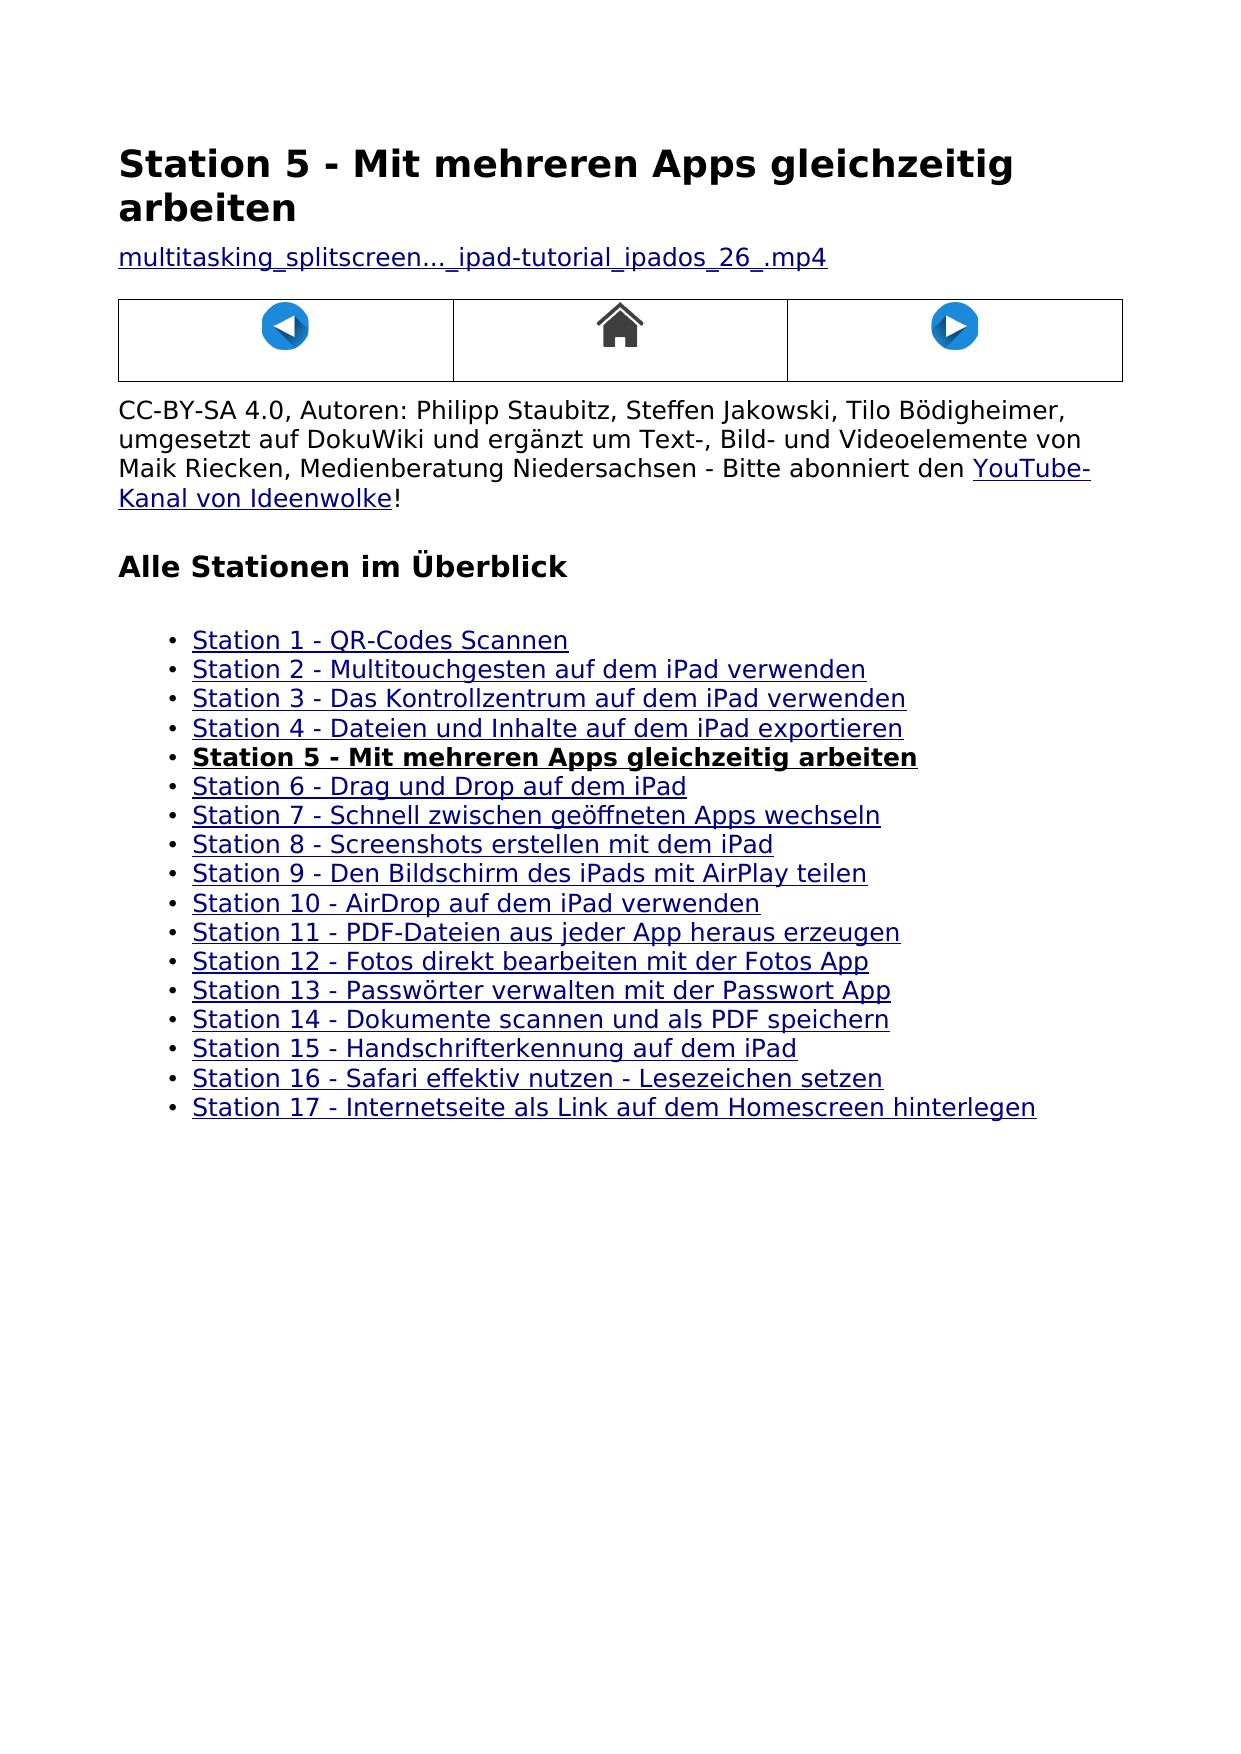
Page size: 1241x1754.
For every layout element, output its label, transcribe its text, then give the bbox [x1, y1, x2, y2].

list Station 12 - Fotos direkt bearbeiten mit der Fotos App [177, 947, 1122, 976]
list Station 10 - AirDrop auf dem iPad verwenden [177, 889, 1122, 918]
list Station 9 - Den Bildschirm des iPads mit AirPlay teilen [177, 860, 1122, 889]
list Station 15 - Handschrifterkennung auf dem iPad [177, 1035, 1122, 1064]
list Station 4 - Dateien und Inhalte auf dem iPad exportieren [177, 714, 1122, 743]
subtitle Station 5 - Mit mehreren Apps gleichzeitig arbeiten [118, 143, 1122, 230]
table_header [454, 300, 787, 381]
list Station 11 - PDF-Dateien aus jeder App heraus erzeugen [177, 918, 1122, 947]
picture [931, 302, 979, 350]
list Station 13 - Passwörter verwalten mit der Passwort App [177, 976, 1122, 1006]
list Station 5 - Mit mehreren Apps gleichzeitig arbeiten [177, 743, 1122, 772]
text multitasking_splitscreen..._ipad-tutorial_ipados_26_.mp4 [118, 243, 1122, 272]
subtitle Alle Stationen im Überblick [118, 550, 1122, 584]
list Station 6 - Drag und Drop auf dem iPad [177, 772, 1122, 801]
table_header [788, 300, 1122, 381]
list Station 17 - Internetseite als Link auf dem Homescreen hinterlegen [177, 1093, 1122, 1122]
list Station 7 - Schnell zwischen geöffneten Apps wechseln [177, 801, 1122, 831]
list Station 16 - Safari effektiv nutzen - Lesezeichen setzen [177, 1064, 1122, 1093]
list Station 1 - QR-Codes Scannen [177, 626, 1122, 656]
text CC-BY-SA 4.0, Autoren: Philipp Staubitz, Steffen Jakowski, Tilo Bödigheimer, umgesetzt auf DokuWiki und ergänzt um Text-, Bild- und Videoelemente von Maik Riecken, Medienberatung Niedersachsen - Bitte abonniert den YouTube-Kanal von Ideenwolke! [118, 396, 1122, 513]
list Station 3 - Das Kontrollzentrum auf dem iPad verwenden [177, 685, 1122, 714]
picture [596, 302, 644, 347]
table_header [119, 300, 453, 381]
list Station 8 - Screenshots erstellen mit dem iPad [177, 831, 1122, 860]
list Station 2 - Multitouchgesten auf dem iPad verwenden [177, 656, 1122, 685]
picture [262, 302, 309, 350]
list Station 14 - Dokumente scannen und als PDF speichern [177, 1006, 1122, 1035]
